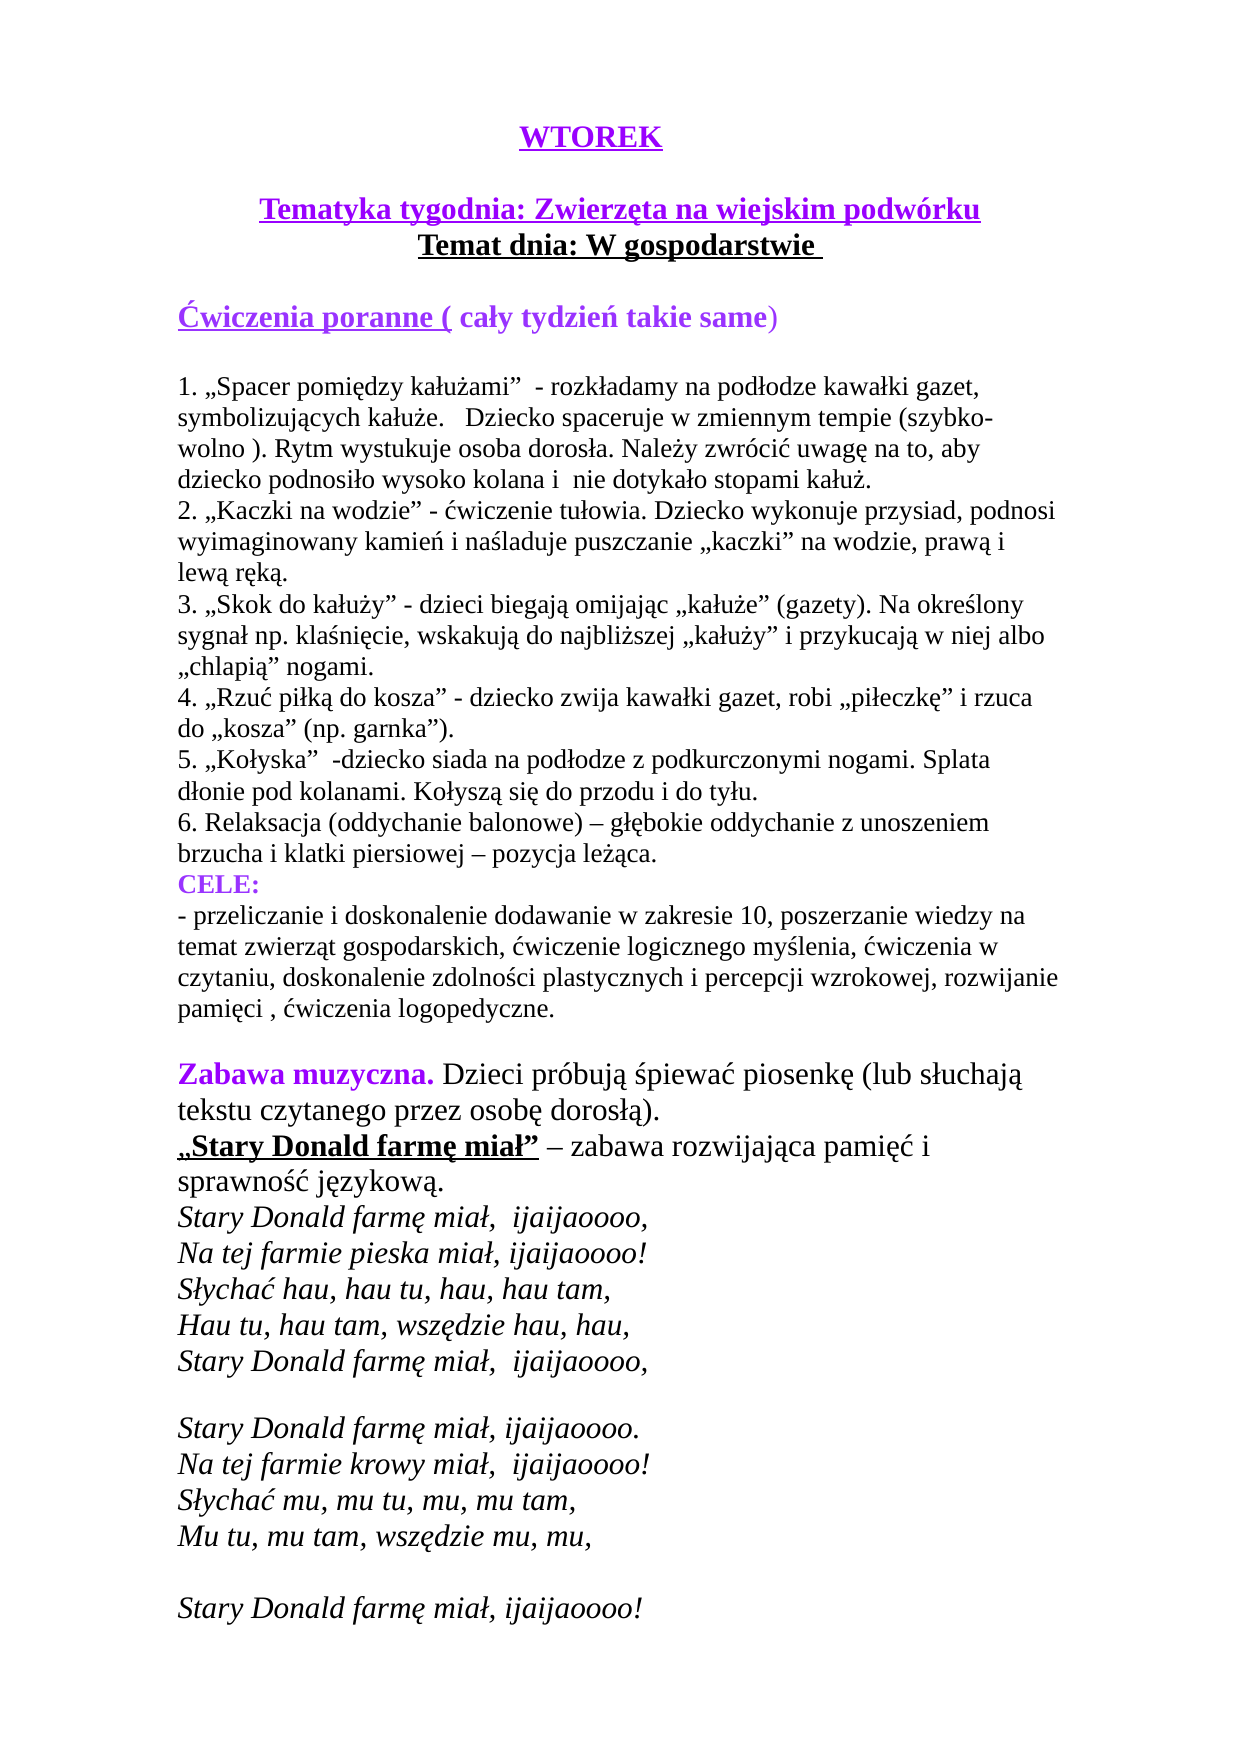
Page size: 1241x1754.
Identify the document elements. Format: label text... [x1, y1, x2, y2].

text „Stary Donald farmę miał” – zabawa rozwijająca pamięć i sprawność językową. [177, 1127, 1063, 1199]
text Stary Donald farmę miał, ijaijaoooo. [177, 1409, 1063, 1445]
text Stary Donald farmę miał, ijaijaoooo, [177, 1199, 1063, 1234]
text Ćwiczenia poranne ( cały tydzień takie same) [177, 298, 1063, 334]
text 1. „Spacer pomiędzy kałużami” - rozkładamy na podłodze kawałki gazet, symbolizujących kałuże. Dziecko spaceruje w zmiennym tempie (szybko- wolno ). Rytm wystukuje osoba dorosła. Należy zwrócić uwagę na to, aby dziecko podnosiło wysoko kolana i nie dotykało stopami kałuż. [177, 370, 1063, 494]
text Na tej farmie pieska miał, ijaijaoooo! [177, 1234, 1063, 1271]
text Słychać hau, hau tu, hau, hau tam, [177, 1271, 1063, 1306]
text CELE: [177, 868, 1063, 899]
text - przeliczanie i doskonalenie dodawanie w zakresie 10, poszerzanie wiedzy na temat zwierząt gospodarskich, ćwiczenie logicznego myślenia, ćwiczenia w czytaniu, doskonalenie zdolności plastycznych i percepcji wzrokowej, rozwijanie pamięci , ćwiczenia logopedyczne. [177, 899, 1063, 1024]
text Stary Donald farmę miał, ijaijaoooo, [177, 1342, 1063, 1378]
text Temat dnia: W gospodarstwie [177, 226, 1063, 262]
text 4. „Rzuć piłką do kosza” - dziecko zwija kawałki gazet, robi „piłeczkę” i rzuca do „kosza” (np. garnka”). [177, 681, 1063, 743]
text Stary Donald farmę miał, ijaijaoooo! [177, 1589, 1063, 1625]
text 5. „Kołyska” -dziecko siada na podłodze z podkurczonymi nogami. Splata dłonie pod kolanami. Kołyszą się do przodu i do tyłu. [177, 743, 1063, 806]
text 6. Relaksacja (oddychanie balonowe) – głębokie oddychanie z unoszeniem brzucha i klatki piersiowej – pozycja leżąca. [177, 806, 1063, 868]
text Na tej farmie krowy miał, ijaijaoooo! [177, 1445, 1063, 1481]
text Mu tu, mu tam, wszędzie mu, mu, [177, 1517, 1063, 1553]
text Hau tu, hau tam, wszędzie hau, hau, [177, 1306, 1063, 1342]
text 3. „Skok do kałuży” - dzieci biegają omijając „kałuże” (gazety). Na określony sygnał np. klaśnięcie, wskakują do najbliższej „kałuży” i przykucają w niej albo „chlapią” nogami. [177, 588, 1063, 681]
text Tematyka tygodnia: Zwierzęta na wiejskim podwórku [177, 190, 1063, 226]
text Słychać mu, mu tu, mu, mu tam, [177, 1481, 1063, 1517]
text Zabawa muzyczna. Dzieci próbują śpiewać piosenkę (lub słuchają tekstu czytanego przez osobę dorosłą). [177, 1055, 1063, 1127]
text 2. „Kaczki na wodzie” - ćwiczenie tułowia. Dziecko wykonuje przysiad, podnosi wyimaginowany kamień i naśladuje puszczanie „kaczki” na wodzie, prawą i lewą ręką. [177, 494, 1063, 588]
text WTOREK [118, 118, 1063, 154]
